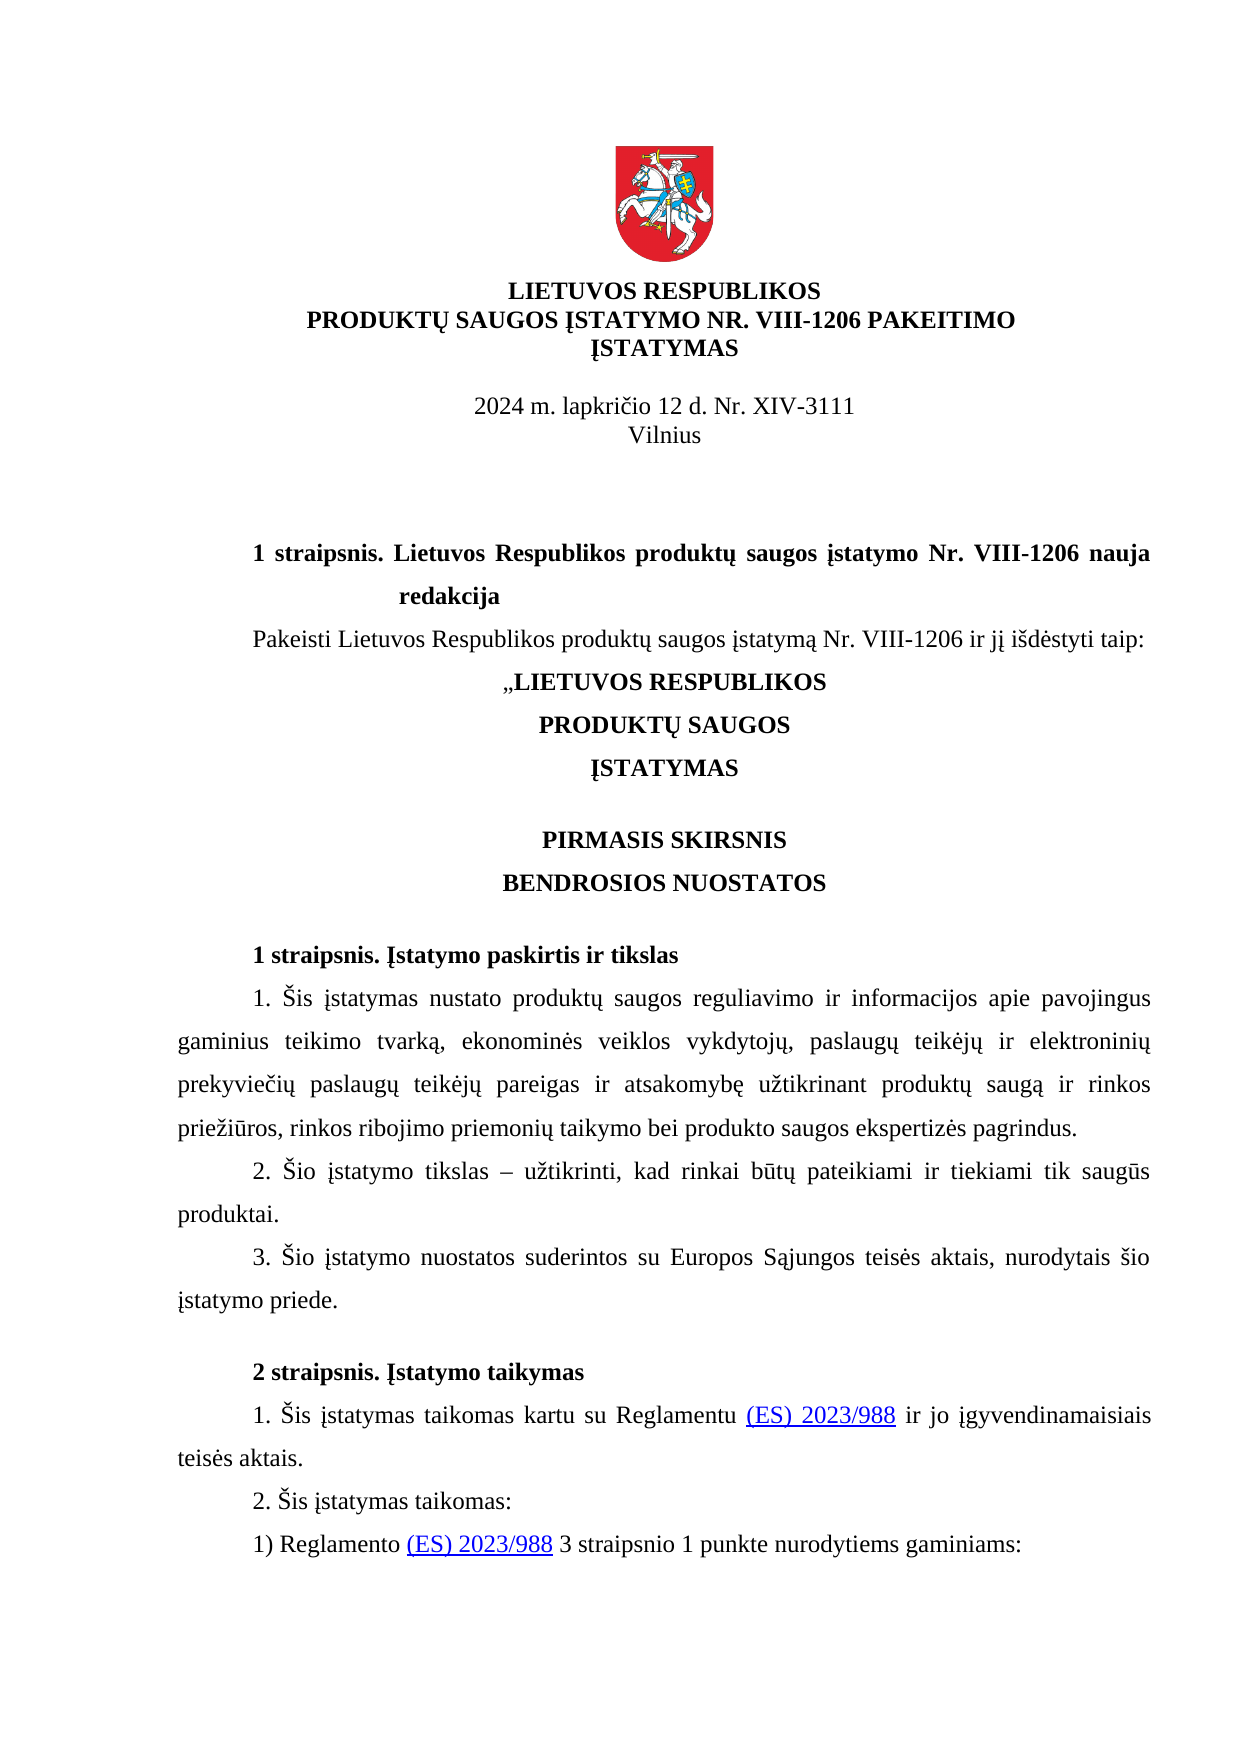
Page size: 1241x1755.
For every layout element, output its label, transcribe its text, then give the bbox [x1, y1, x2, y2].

text 1 straipsnis. Įstatymo paskirtis ir tikslas [177, 940, 1152, 969]
text Pakeisti Lietuvos Respublikos produktų saugos įstatymą Nr. VIII-1206 ir jį išdėstyti taip: [177, 624, 1152, 653]
text Vilnius [177, 420, 1152, 448]
text 2 straipsnis. Įstatymo taikymas [177, 1357, 1152, 1386]
text 1. Šis įstatymas taikomas kartu su Reglamentu (ES) 2023/988 ir jo įgyvendinamaisiais teisės aktais. [177, 1400, 1152, 1472]
text PRODUKTŲ SAUGOS [177, 710, 1152, 739]
text ĮSTATYMAS [177, 753, 1152, 782]
text PRODUKTŲ SAUGOS ĮSTATYMO NR. VIII-1206 PAKEITIMO [177, 305, 1152, 333]
text 2. Šio įstatymo tikslas – užtikrinti, kad rinkai būtų pateikiami ir tiekiami tik saugūs produktai. [177, 1156, 1152, 1228]
text ĮSTATYMAS [177, 333, 1152, 362]
text 1. Šis įstatymas nustato produktų saugos reguliavimo ir informacijos apie pavojingus gaminius teikimo tvarką, ekonominės veiklos vykdytojų, paslaugų teikėjų ir elektroninių prekyviečių paslaugų teikėjų pareigas ir atsakomybę užtikrinant produktų saugą ir rinkos priežiūros, rinkos ribojimo priemonių taikymo bei produkto saugos ekspertizės pagrindus. [177, 983, 1152, 1141]
text BENDROSIOS NUOSTATOS [177, 868, 1152, 897]
text 1) Reglamento (ES) 2023/988 3 straipsnio 1 punkte nurodytiems gaminiams: [177, 1529, 1152, 1558]
text 1 straipsnis. Lietuvos Respublikos produktų saugos įstatymo Nr. VIII-1206 nauja redakcija [252, 538, 1152, 609]
text 2024 m. lapkričio 12 d. Nr. XIV-3111 [177, 391, 1152, 420]
text 2. Šis įstatymas taikomas: [177, 1486, 1152, 1515]
text 3. Šio įstatymo nuostatos suderintos su Europos Sąjungos teisės aktais, nurodytais šio įstatymo priede. [177, 1242, 1152, 1314]
text PIRMASIS SKIRSNIS [177, 825, 1152, 854]
text „LIETUVOS RESPUBLIKOS [177, 667, 1152, 696]
text LIETUVOS RESPUBLIKOS [177, 276, 1152, 305]
